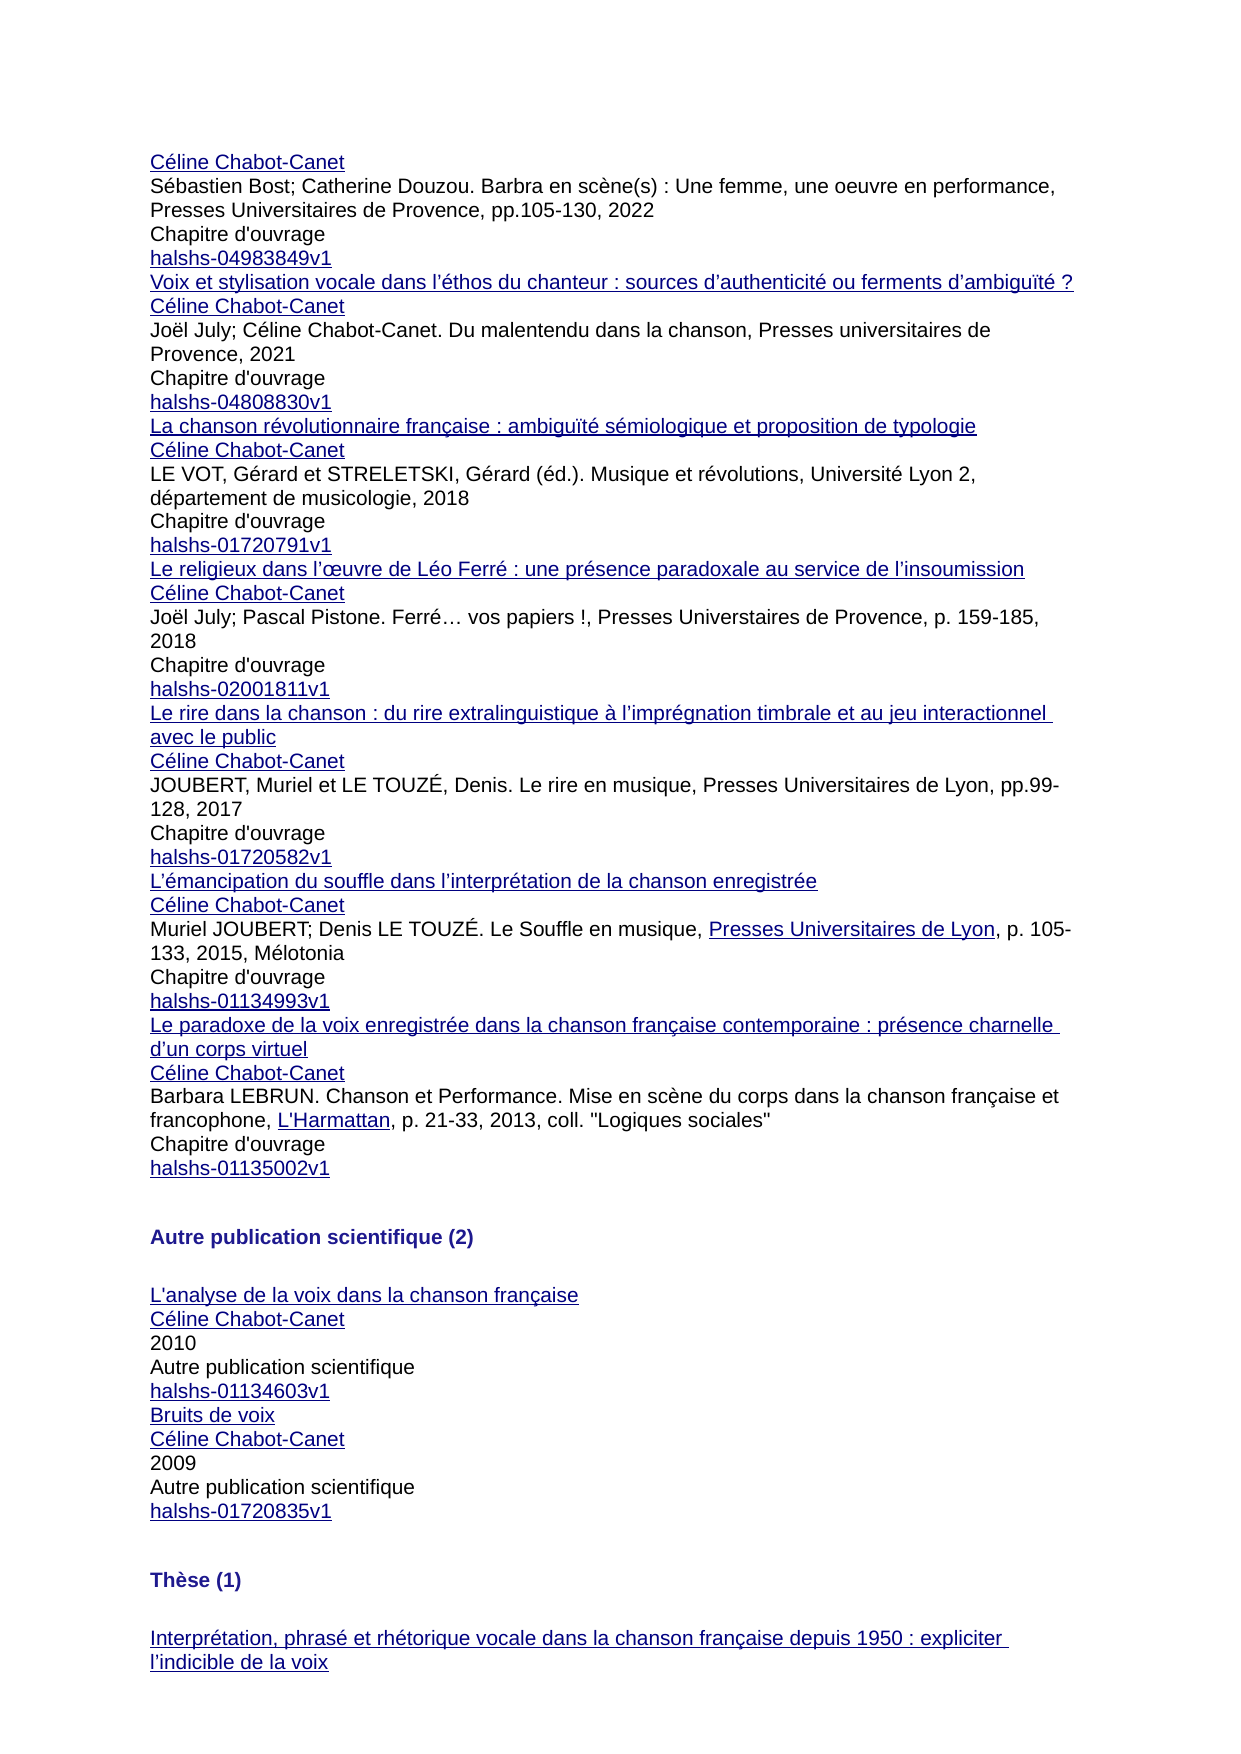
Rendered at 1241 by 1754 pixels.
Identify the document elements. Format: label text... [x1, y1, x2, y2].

table_header Interprétation, phrasé et rhétorique vocale dans la chanson française depuis 1950 : expliciter l’indicible de la voix [150, 1626, 1090, 1674]
table_cell Le paradoxe de la voix enregistrée dans la chanson française contemporaine : présence charnelle d’un corps virtuel Céline Chabot-Canet Barbara LEBRUN. Chanson et Performance. Mise en scène du corps dans la chanson française et francophone, L'Harmattan, p. 21-33, 2013, coll. "Logiques sociales" Chapitre d'ouvrage halshs-01135002v1 [150, 1013, 1090, 1180]
subtitle Thèse (1) [150, 1568, 1090, 1592]
table_cell Le religieux dans l’œuvre de Léo Ferré : une présence paradoxale au service de l’insoumission Céline Chabot-Canet Joël July; Pascal Pistone. Ferré… vos papiers !, Presses Universtaires de Provence, p. 159-185, 2018 Chapitre d'ouvrage halshs-02001811v1 [150, 557, 1090, 701]
table_cell La chanson révolutionnaire française : ambiguïté sémiologique et proposition de typologie Céline Chabot-Canet LE VOT, Gérard et STRELETSKI, Gérard (éd.). Musique et révolutions, Université Lyon 2, département de musicologie, 2018 Chapitre d'ouvrage halshs-01720791v1 [150, 414, 1090, 557]
table_cell Voix et stylisation vocale dans l’éthos du chanteur : sources d’authenticité ou ferments d’ambiguïté ? Céline Chabot-Canet Joël July; Céline Chabot-Canet. Du malentendu dans la chanson, Presses universitaires de Provence, 2021 Chapitre d'ouvrage halshs-04808830v1 [150, 270, 1090, 413]
table_cell Céline Chabot-Canet Sébastien Bost; Catherine Douzou. Barbra en scène(s) : Une femme, une oeuvre en performance, Presses Universitaires de Provence, pp.105-130, 2022 Chapitre d'ouvrage halshs-04983849v1 [150, 150, 1090, 270]
table_header L'analyse de la voix dans la chanson française Céline Chabot-Canet 2010 Autre publication scientifique halshs-01134603v1 [150, 1283, 1090, 1403]
table_cell Le rire dans la chanson : du rire extralinguistique à l’imprégnation timbrale et au jeu interactionnel avec le public Céline Chabot-Canet JOUBERT, Muriel et LE TOUZÉ, Denis. Le rire en musique, Presses Universitaires de Lyon, pp.99-128, 2017 Chapitre d'ouvrage halshs-01720582v1 [150, 701, 1090, 869]
subtitle Autre publication scientifique (2) [150, 1225, 1090, 1249]
table_cell L’émancipation du souffle dans l’interprétation de la chanson enregistrée Céline Chabot-Canet Muriel JOUBERT; Denis LE TOUZÉ. Le Souffle en musique, Presses Universitaires de Lyon, p. 105-133, 2015, Mélotonia Chapitre d'ouvrage halshs-01134993v1 [150, 869, 1090, 1012]
table_cell Bruits de voix Céline Chabot-Canet 2009 Autre publication scientifique halshs-01720835v1 [150, 1403, 1090, 1523]
